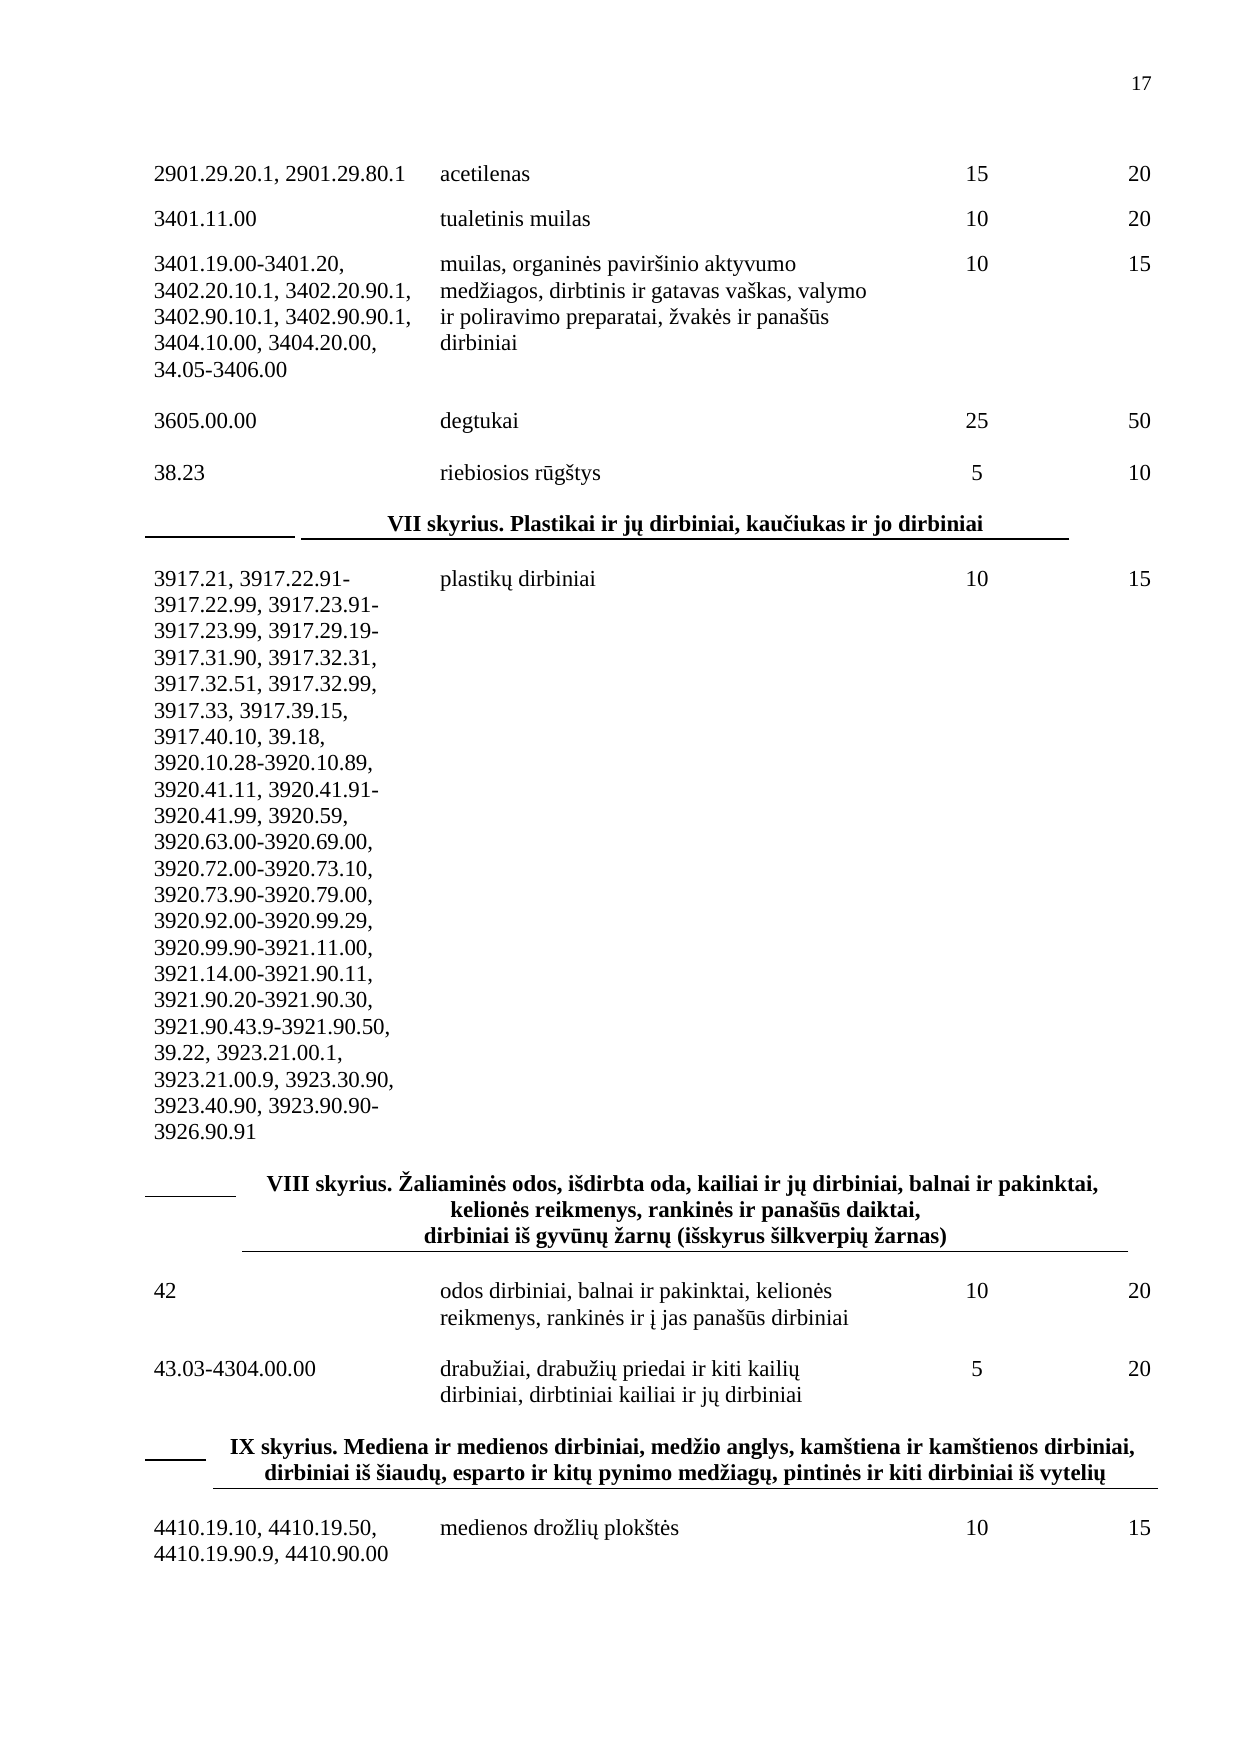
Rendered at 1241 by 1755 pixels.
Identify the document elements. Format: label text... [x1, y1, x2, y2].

table_cell 15 [1062, 1502, 1217, 1579]
table_cell degtukai [434, 395, 892, 446]
table_cell 15 [1062, 553, 1217, 1157]
table_cell 15 [1062, 238, 1217, 395]
table_cell medienos drožlių plokštės [434, 1502, 892, 1579]
table_cell 38.23 [148, 446, 434, 497]
table_cell 20 [1062, 148, 1217, 193]
table_cell 25 [892, 395, 1062, 446]
table_cell 2901.29.20.1, 2901.29.80.1 [148, 148, 434, 193]
table_cell 10 [892, 1265, 1062, 1343]
table_cell 20 [1062, 1265, 1217, 1343]
table_cell 3605.00.00 [148, 395, 434, 446]
table_cell 3401.19.00-3401.20, 3402.20.10.1, 3402.20.90.1, 3402.90.10.1, 3402.90.90.1, 3404.10.00, 3404.20.00, 34.05-3406.00 [148, 238, 434, 395]
table_cell 20 [1062, 193, 1217, 238]
table_cell 10 [892, 238, 1062, 395]
table_cell 20 [1062, 1343, 1217, 1420]
table_cell IX skyrius. Mediena ir medienos dirbiniai, medžio anglys, kamštiena ir kamštienos dirbiniai, dirbiniai iš šiaudų, esparto ir kitų pynimo medžiagų, pintinės ir kiti dirbiniai iš vytelių [148, 1420, 1217, 1502]
table_cell 50 [1062, 395, 1217, 446]
table_cell VIII skyrius. Žaliaminės odos, išdirbta oda, kailiai ir jų dirbiniai, balnai ir pakinktai, kelionės reikmenys, rankinės ir panašūs daiktai, dirbiniai iš gyvūnų žarnų (išskyrus šilkverpių žarnas) [148, 1157, 1217, 1265]
table_cell 3401.11.00 [148, 193, 434, 238]
table_cell 10 [892, 1502, 1062, 1579]
table_cell 42 [148, 1265, 434, 1343]
table_cell 43.03-4304.00.00 [148, 1343, 434, 1420]
table_cell muilas, organinės paviršinio aktyvumo medžiagos, dirbtinis ir gatavas vaškas, valymo ir poliravimo preparatai, žvakės ir panašūs dirbiniai [434, 238, 892, 395]
table_cell 3917.21, 3917.22.91- 3917.22.99, 3917.23.91- 3917.23.99, 3917.29.19- 3917.31.90, 3917.32.31, 3917.32.51, 3917.32.99, 3917.33, 3917.39.15, 3917.40.10, 39.18, 3920.10.28-3920.10.89, 3920.41.11, 3920.41.91-3920.41.99, 3920.59, 3920.63.00-3920.69.00, 3920.72.00-3920.73.10, 3920.73.90-3920.79.00, 3920.92.00-3920.99.29, 3920.99.90-3921.11.00, 3921.14.00-3921.90.11, 3921.90.20-3921.90.30, 3921.90.43.9-3921.90.50, 39.22, 3923.21.00.1, 3923.21.00.9, 3923.30.90, 3923.40.90, 3923.90.90- 3926.90.91 [148, 553, 434, 1157]
table_cell 5 [892, 1343, 1062, 1420]
table_cell VII skyrius. Plastikai ir jų dirbiniai, kaučiukas ir jo dirbiniai [148, 498, 1217, 552]
table_cell 10 [892, 553, 1062, 1157]
table_cell acetilenas [434, 148, 892, 193]
table_cell 10 [1062, 446, 1217, 497]
table_cell 5 [892, 446, 1062, 497]
table_cell plastikų dirbiniai [434, 553, 892, 1157]
table_cell 4410.19.10, 4410.19.50, 4410.19.90.9, 4410.90.00 [148, 1502, 434, 1579]
table_cell drabužiai, drabužių priedai ir kiti kailių dirbiniai, dirbtiniai kailiai ir jų dirbiniai [434, 1343, 892, 1420]
table_cell 15 [892, 148, 1062, 193]
table_cell 10 [892, 193, 1062, 238]
table_cell tualetinis muilas [434, 193, 892, 238]
table_cell odos dirbiniai, balnai ir pakinktai, kelionės reikmenys, rankinės ir į jas panašūs dirbiniai [434, 1265, 892, 1343]
table_cell riebiosios rūgštys [434, 446, 892, 497]
